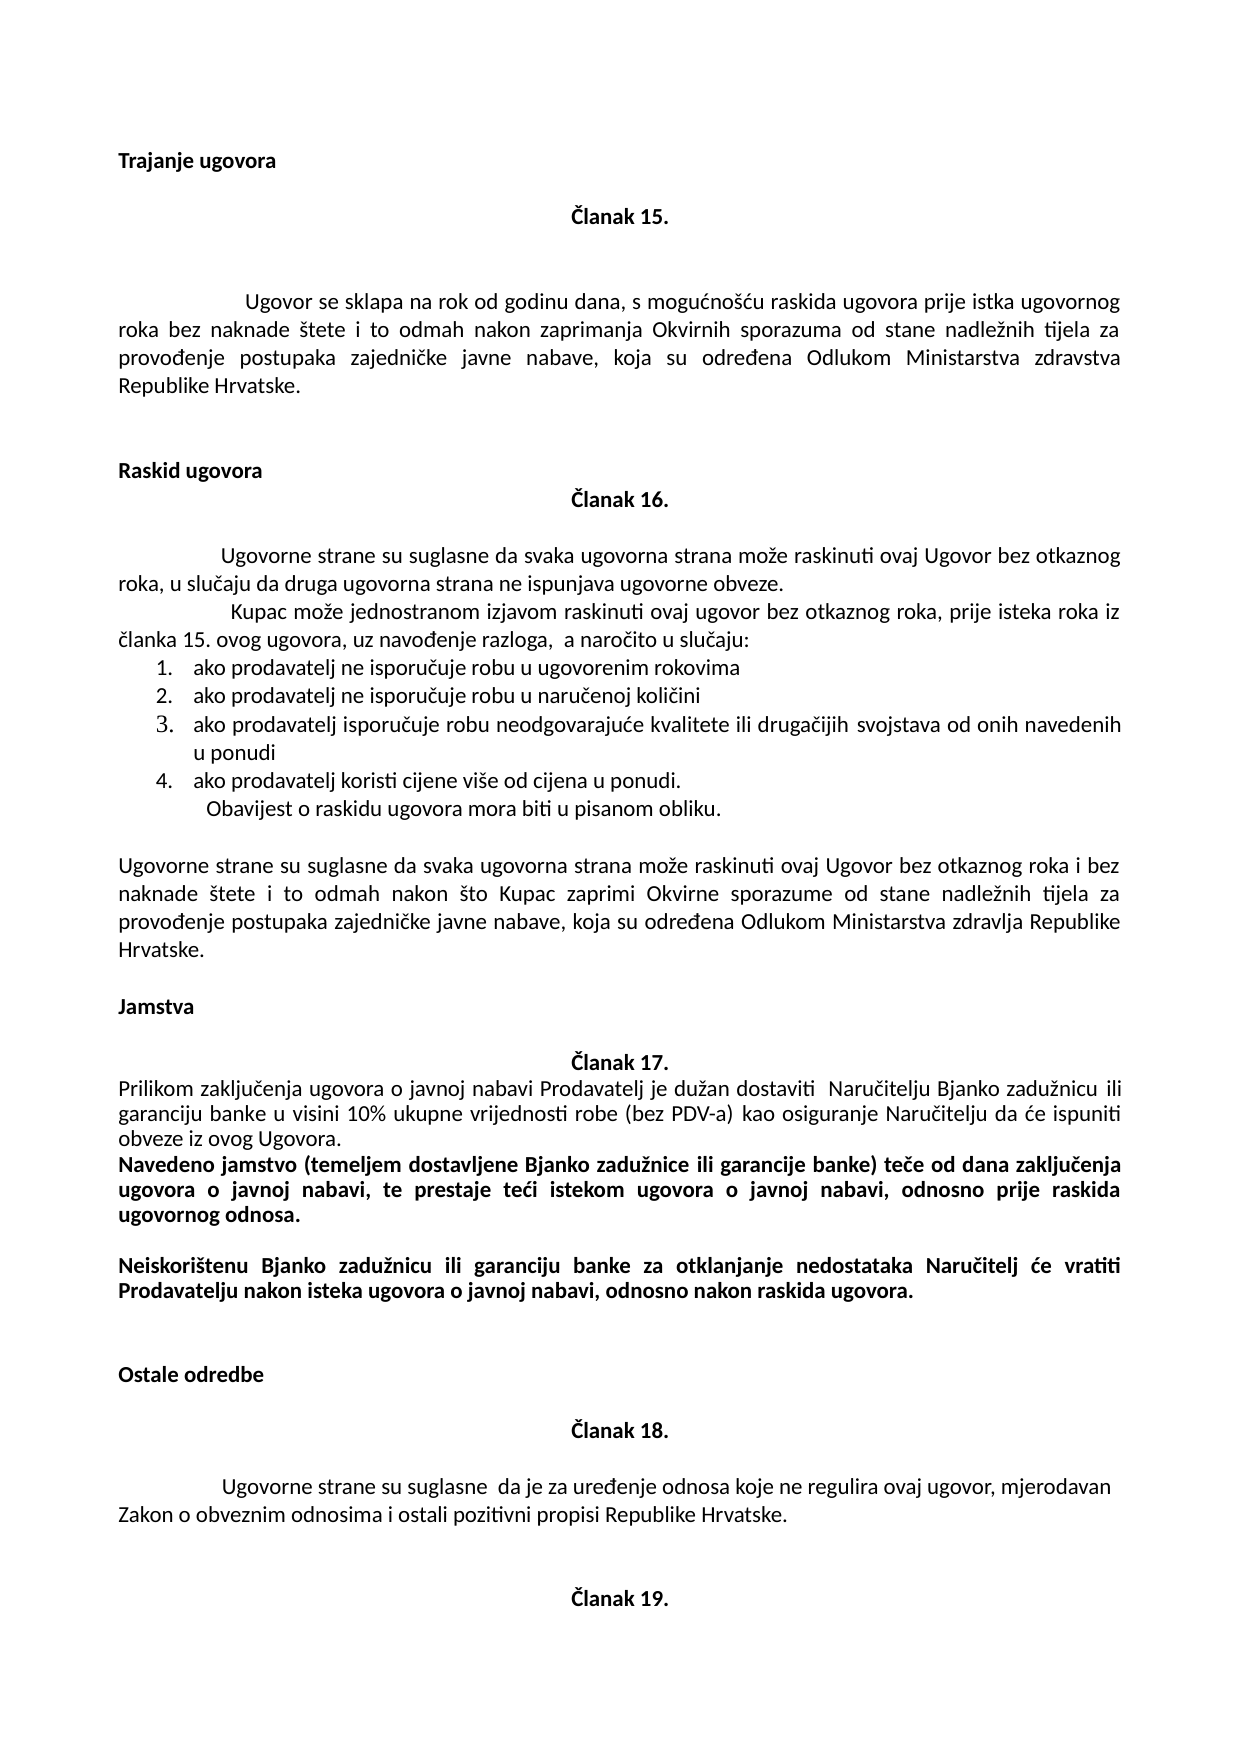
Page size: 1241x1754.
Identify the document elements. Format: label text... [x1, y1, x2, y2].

text Ugovor se sklapa na rok od godinu dana, s mogućnošću raskida ugovora prije istka ugovornog roka bez naknade štete i to odmah nakon zaprimanja Okvirnih sporazuma od stane nadležnih tijela za provođenje postupaka zajedničke javne nabave, koja su određena Odlukom Ministarstva zdravstva Republike Hrvatske. [118, 287, 1122, 399]
text Ugovorne strane su suglasne da je za uređenje odnosa koje ne regulira ovaj ugovor, mjerodavan Zakon o obveznim odnosima i ostali pozitivni propisi Republike Hrvatske. [118, 1472, 1122, 1528]
list ako prodavatelj ne isporučuje robu u naručenoj količini [156, 681, 1122, 709]
text Obavijest o raskidu ugovora mora biti u pisanom obliku. [118, 794, 1122, 822]
text Članak 15. [118, 202, 1122, 230]
list ako prodavatelj isporučuje robu neodgovarajuće kvalitete ili drugačijih svojstava od onih navedenih u ponudi [156, 709, 1122, 766]
text Ugovorne strane su suglasne da svaka ugovorna strana može raskinuti ovaj Ugovor bez otkaznog roka, u slučaju da druga ugovorna strana ne ispunjava ugovorne obveze. [118, 541, 1122, 597]
text Kupac može jednostranom izjavom raskinuti ovaj ugovor bez otkaznog roka, prije isteka roka iz članka 15. ovog ugovora, uz navođenje razloga, a naročito u slučaju: [118, 597, 1122, 653]
text Ugovorne strane su suglasne da svaka ugovorna strana može raskinuti ovaj Ugovor bez otkaznog roka i bez naknade štete i to odmah nakon što Kupac zaprimi Okvirne sporazume od stane nadležnih tijela za provođenje postupaka zajedničke javne nabave, koja su određena Odlukom Ministarstva zdravlja Republike Hrvatske. [118, 851, 1122, 963]
text Članak 16. [118, 485, 1122, 513]
text Trajanje ugovora [118, 146, 1122, 174]
text Članak 19. [118, 1584, 1122, 1612]
text Neiskorištenu Bjanko zadužnicu ili garanciju banke za otklanjanje nedostataka Naručitelj će vratiti Prodavatelju nakon isteka ugovora o javnoj nabavi, odnosno nakon raskida ugovora. [118, 1253, 1122, 1304]
text Navedeno jamstvo (temeljem dostavljene Bjanko zadužnice ili garancije banke) teče od dana zaključenja ugovora o javnoj nabavi, te prestaje teći istekom ugovora o javnoj nabavi, odnosno prije raskida ugovornog odnosa. [118, 1152, 1122, 1228]
list ako prodavatelj koristi cijene više od cijena u ponudi. [156, 766, 1122, 794]
text Članak 18. [118, 1416, 1122, 1444]
text Raskid ugovora [118, 457, 1122, 485]
text Jamstva [118, 992, 1122, 1020]
text Prilikom zaključenja ugovora o javnoj nabavi Prodavatelj je dužan dostaviti Naručitelju Bjanko zadužnicu ili garanciju banke u visini 10% ukupne vrijednosti robe (bez PDV-a) kao osiguranje Naručitelju da će ispuniti obveze iz ovog Ugovora. [118, 1076, 1122, 1152]
text Ostale odredbe [118, 1360, 1122, 1388]
list ako prodavatelj ne isporučuje robu u ugovorenim rokovima [156, 653, 1122, 681]
text Članak 17. [118, 1048, 1122, 1076]
